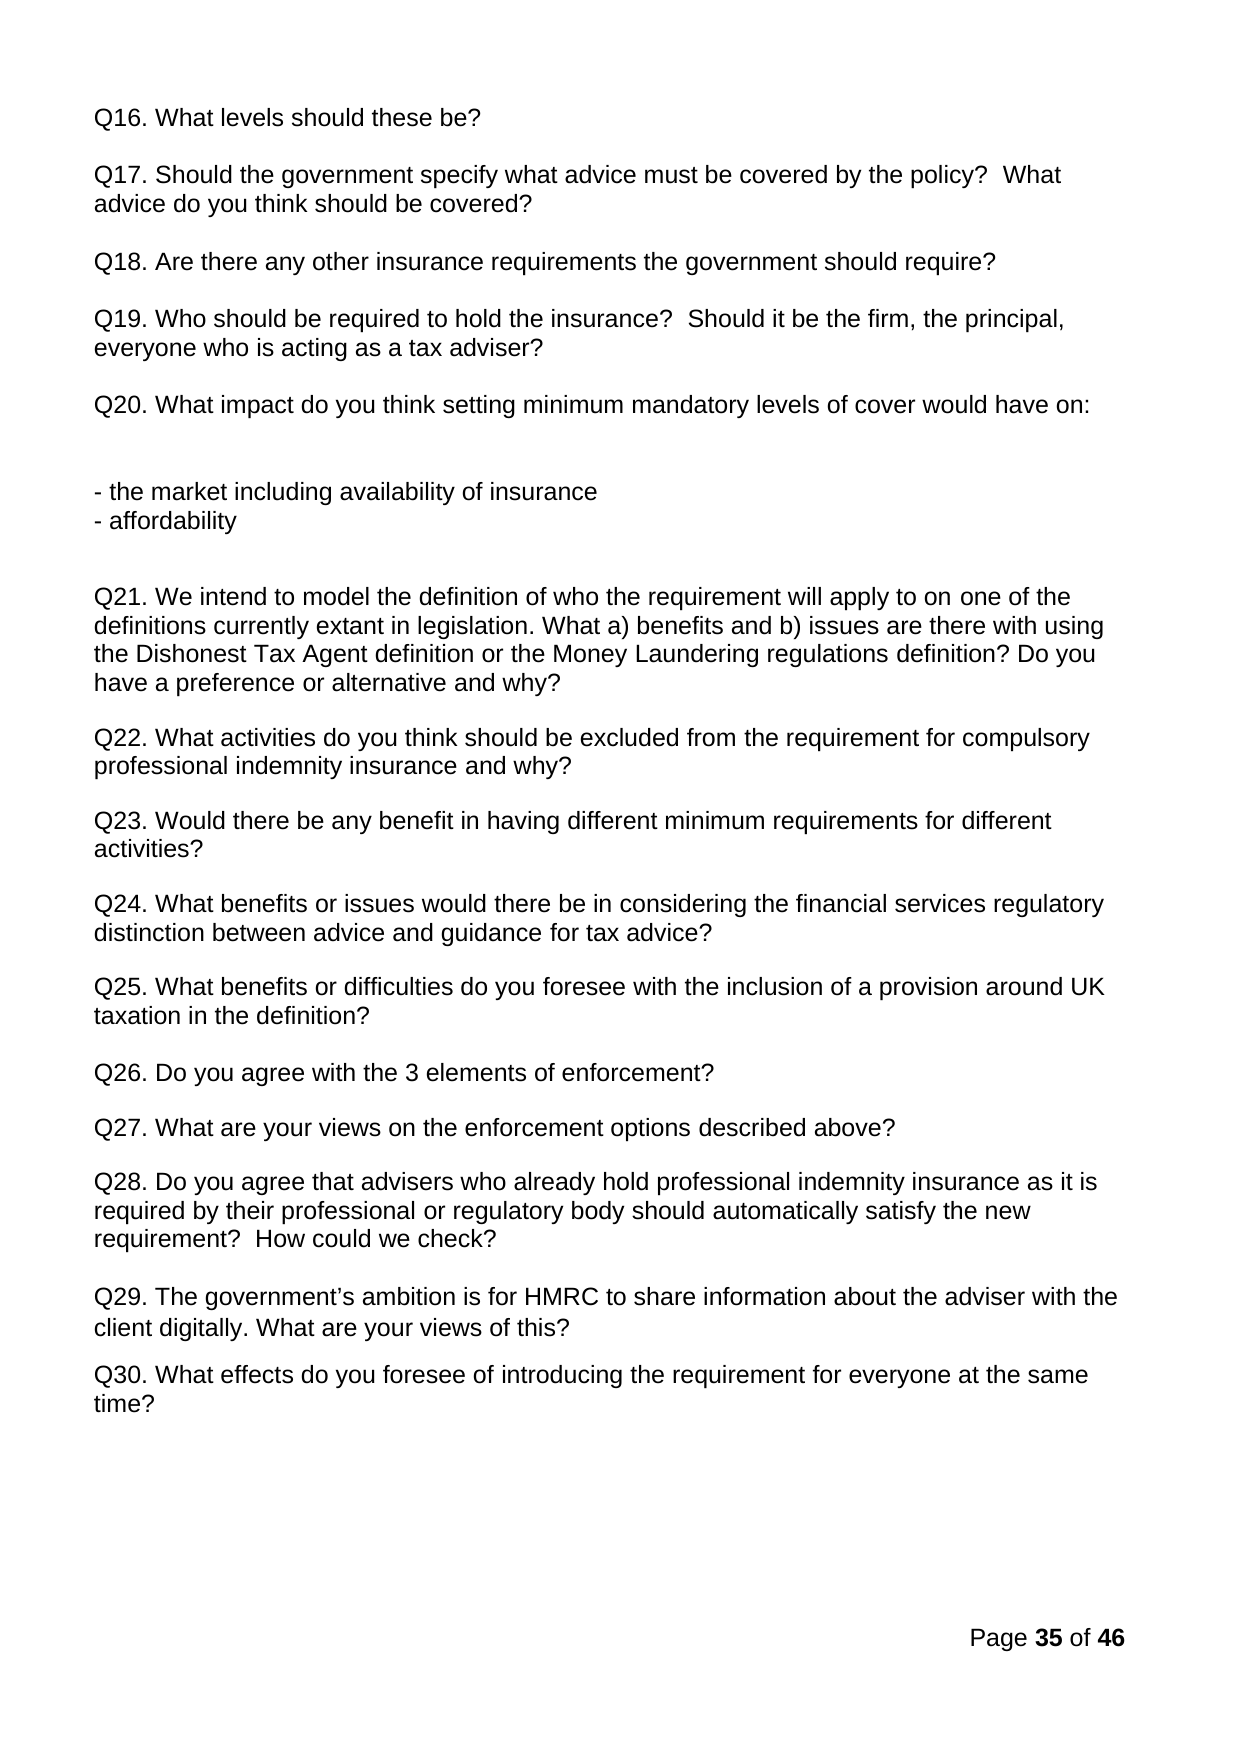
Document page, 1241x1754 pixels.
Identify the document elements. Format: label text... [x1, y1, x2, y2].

text Q25. What benefits or difficulties do you foresee with the inclusion of a provision around UK taxation in the definition? [94, 972, 1125, 1029]
text Q20. What impact do you think setting minimum mandatory levels of cover would have on: [94, 390, 1125, 419]
text Q24. What benefits or issues would there be in considering the financial services regulatory distinction between advice and guidance for tax advice? [94, 889, 1125, 946]
text - affordability [94, 506, 1125, 534]
text Q19. Who should be required to hold the insurance? Should it be the firm, the principal, everyone who is acting as a tax adviser? [94, 304, 1125, 362]
text Q30. What effects do you foresee of introducing the requirement for everyone at the same time? [94, 1360, 1125, 1418]
text Q26. Do you agree with the 3 elements of enforcement? [94, 1058, 1125, 1087]
text Q28. Do you agree that advisers who already hold professional indemnity insurance as it is required by their professional or regulatory body should automatically satisfy the new requirement? How could we check? [94, 1167, 1125, 1253]
text Q17. Should the government specify what advice must be covered by the policy? What advice do you think should be covered? [94, 160, 1125, 218]
text Q22. What activities do you think should be excluded from the requirement for compulsory professional indemnity insurance and why? [94, 722, 1125, 780]
text Q27. What are your views on the enforcement options described above? [94, 1113, 1125, 1141]
text Q29. The government’s ambition is for HMRC to share information about the adviser with the client digitally. What are your views of this? [94, 1282, 1125, 1342]
text Q23. Would there be any benefit in having different minimum requirements for different activities? [94, 806, 1125, 863]
text Q21. We intend to model the definition of who the requirement will apply to on one of the definitions currently extant in legislation. What a) benefits and b) issues are there with using the Dishonest Tax Agent definition or the Money Laundering regulations definition? Do you have a preference or alternative and why? [94, 582, 1125, 697]
text Q16. What levels should these be? [94, 102, 1125, 131]
text Q18. Are there any other insurance requirements the government should require? [94, 246, 1125, 275]
text - the market including availability of insurance [94, 477, 1125, 506]
